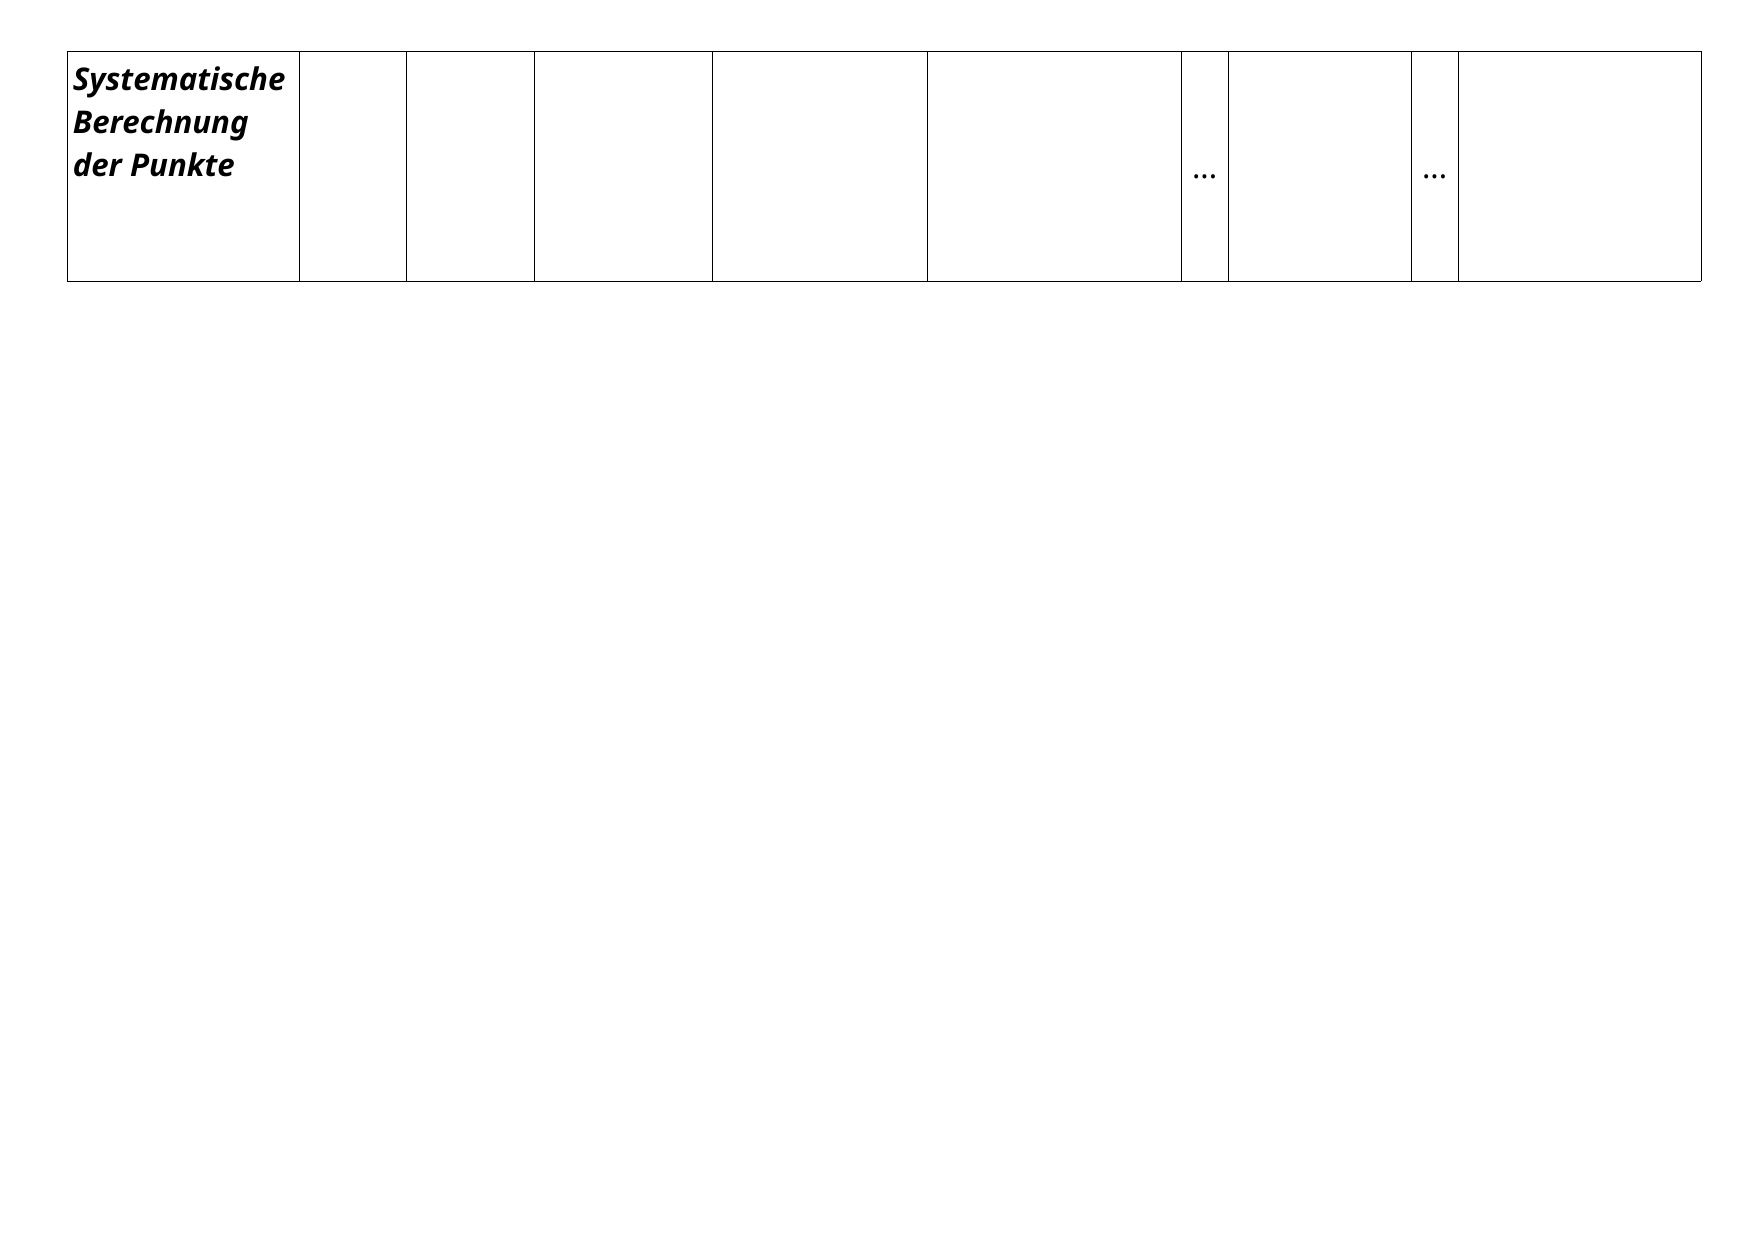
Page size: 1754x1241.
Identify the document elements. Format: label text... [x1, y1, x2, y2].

table_cell [300, 52, 406, 281]
table_cell [928, 52, 1181, 281]
table_cell [535, 52, 712, 281]
table_cell [1229, 52, 1411, 281]
table_cell [407, 52, 534, 281]
table_cell Systematische Berechnung der Punkte [68, 52, 299, 281]
table_cell ... [1412, 52, 1458, 281]
table_cell [713, 52, 927, 281]
table_cell [1459, 52, 1701, 281]
table_cell ... [1182, 52, 1228, 281]
